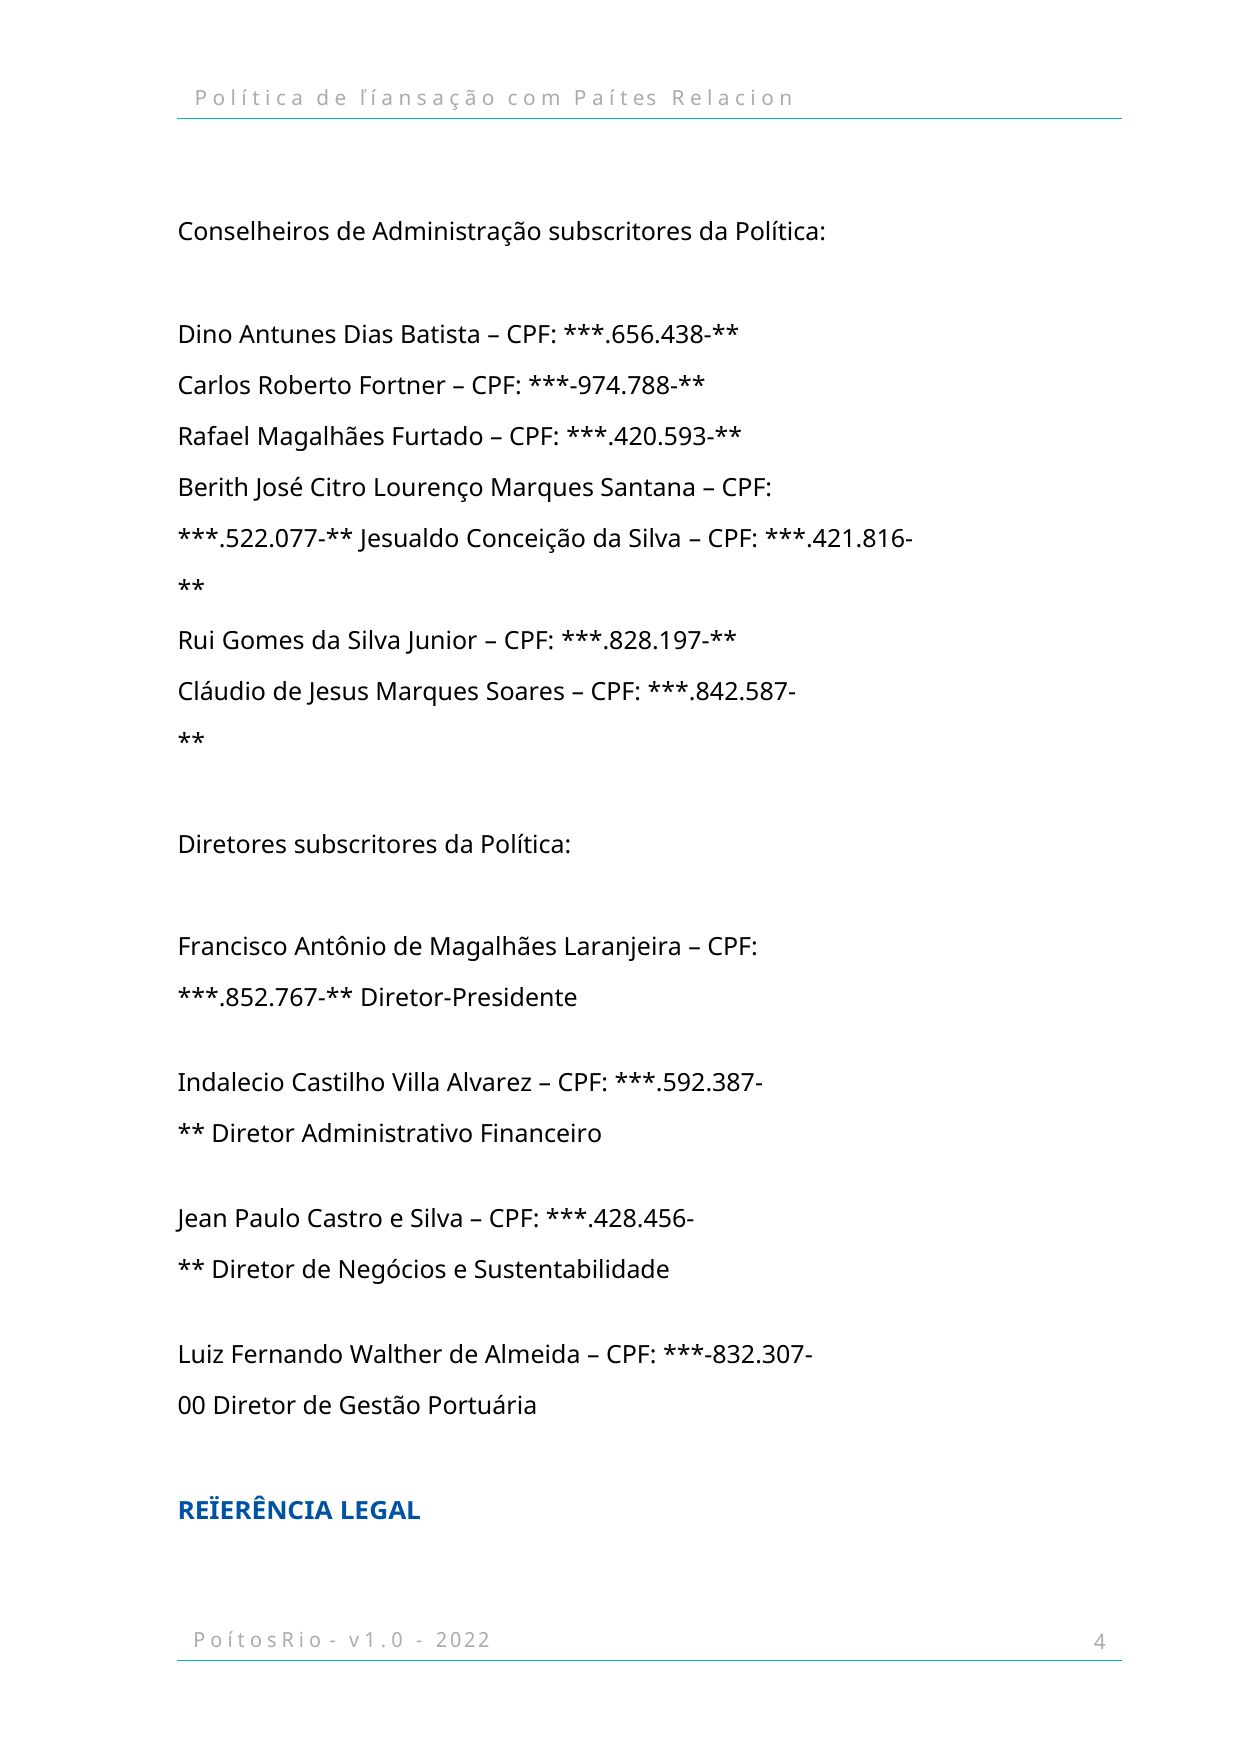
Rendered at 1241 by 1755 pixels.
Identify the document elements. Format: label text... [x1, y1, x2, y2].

text Conselheiros de Administração subscritores da Política: [177, 214, 1241, 248]
text Indalecio Castilho Villa Alvarez – CPF: ***.592.387-** Diretor Administrativo Financeiro [177, 1065, 767, 1150]
subtitle REÏERÊNCIA LEGAL [177, 1492, 1241, 1526]
text Jean Paulo Castro e Silva – CPF: ***.428.456-** Diretor de Negócios e Sustentabilidade [177, 1201, 713, 1286]
text Luiz Fernando Walther de Almeida – CPF: ***-832.307-00 Diretor de Gestão Portuária [177, 1337, 820, 1422]
text Diretores subscritores da Política: [177, 827, 1241, 861]
text Dino Antunes Dias Batista – CPF: ***.656.438-** Carlos Roberto Fortner – CPF: ***-974.788-** Rafael Magalhães Furtado – CPF: ***.420.593-** [177, 316, 745, 452]
text Rui Gomes da Silva Junior – CPF: ***.828.197-** Cláudio de Jesus Marques Soares – CPF: ***.842.587-** [177, 622, 807, 759]
text Berith José Citro Lourenço Marques Santana – CPF: ***.522.077-** Jesualdo Conceição da Silva – CPF: ***.421.816-** [177, 469, 926, 606]
text Francisco Antônio de Magalhães Laranjeira – CPF: ***.852.767-** Diretor-Presidente [177, 929, 907, 1014]
